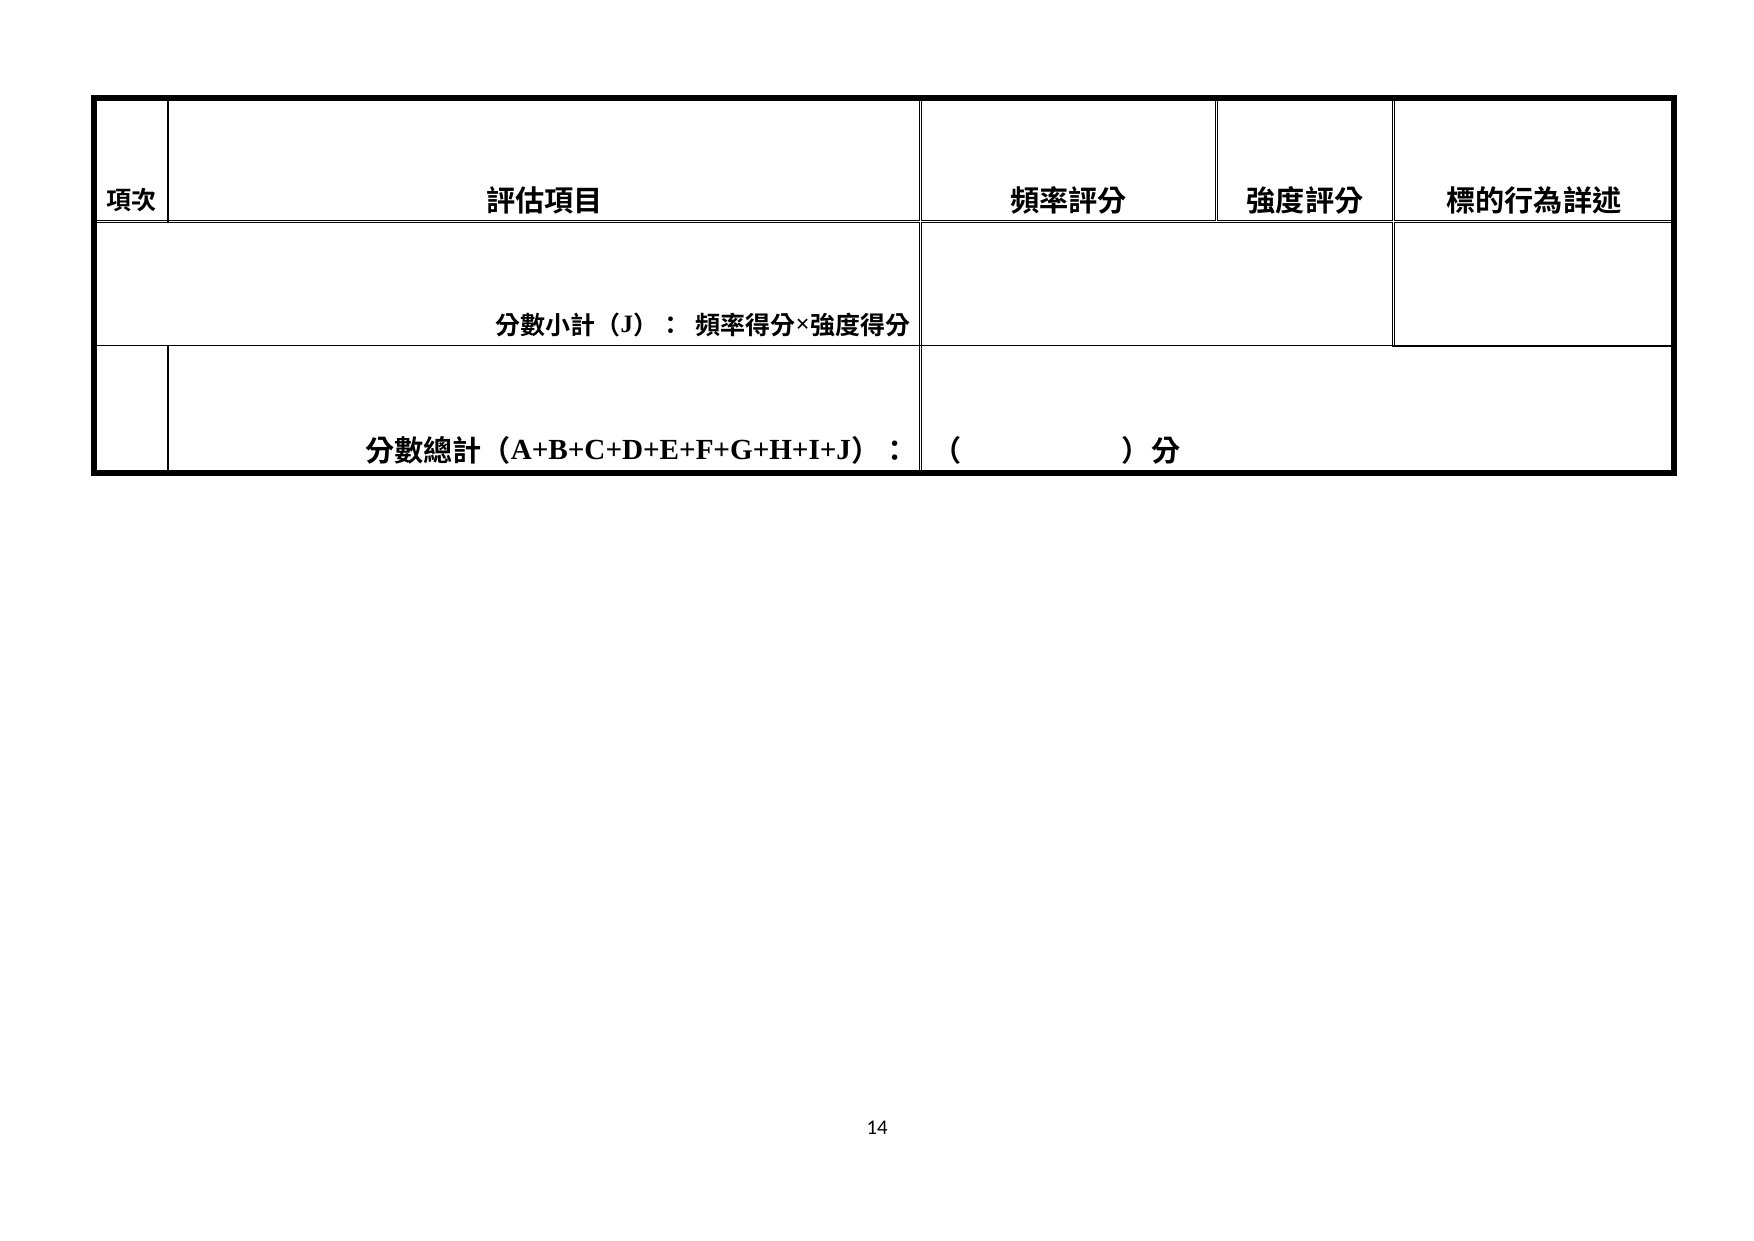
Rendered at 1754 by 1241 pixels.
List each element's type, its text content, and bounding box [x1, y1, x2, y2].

table_header 頻率評分 [922, 101, 1215, 220]
table_cell [922, 223, 1392, 345]
table_header 項次 [97, 101, 167, 220]
table_cell [1395, 223, 1671, 345]
table_cell （ ）分 [922, 346, 1671, 470]
table_header 標的行為詳述 [1395, 101, 1671, 220]
table_cell 分數小計（J）： 頻率得分×強度得分 [97, 223, 919, 345]
table_cell 分數總計（A+B+C+D+E+F+G+H+I+J）： [169, 346, 919, 470]
table_cell [97, 346, 167, 470]
table_header 強度評分 [1218, 101, 1392, 220]
table_header 評估項目 [169, 101, 919, 220]
